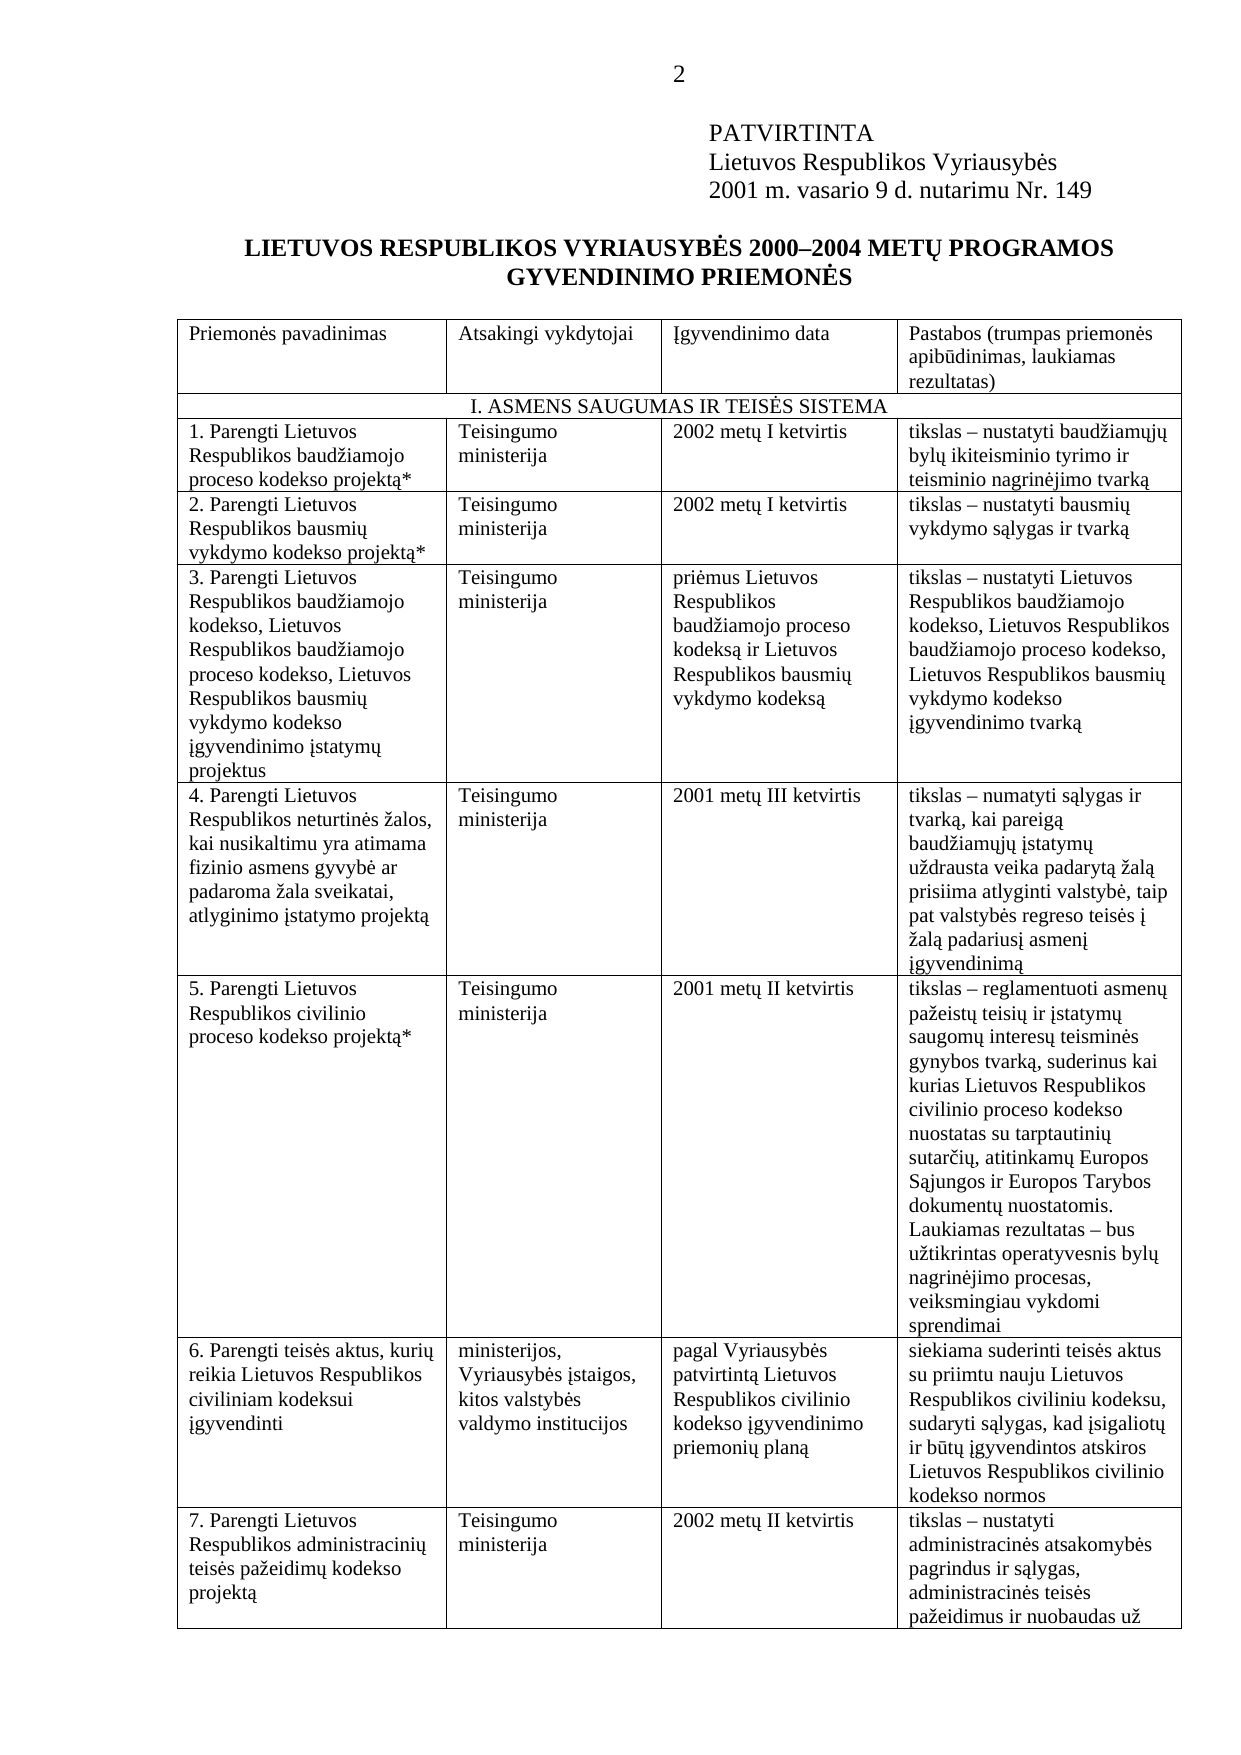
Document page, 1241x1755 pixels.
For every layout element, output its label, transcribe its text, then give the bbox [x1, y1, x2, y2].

table_cell tikslas – numatyti sąlygas ir tvarką, kai pareigą baudžiamųjų įstatymų uždrausta veika padarytą žalą prisiima atlyginti valstybė, taip pat valstybės regreso teisės į žalą padariusį asmenį įgyvendinimą [898, 783, 1181, 975]
table_cell priėmus Lietuvos Respublikos baudžiamojo proceso kodeksą ir Lietuvos Respublikos bausmių vykdymo kodeksą [662, 565, 897, 782]
table_cell ministerijos, Vyriausybės įstaigos, kitos valstybės valdymo institucijos [447, 1338, 661, 1507]
table_cell siekiama suderinti teisės aktus su priimtu nauju Lietuvos Respublikos civiliniu kodeksu, sudaryti sąlygas, kad įsigaliotų ir būtų įgyvendintos atskiros Lietuvos Respublikos civilinio kodekso normos [898, 1338, 1181, 1507]
table_cell pagal Vyriausybės patvirtintą Lietuvos Respublikos civilinio kodekso įgyvendinimo priemonių planą [662, 1338, 897, 1507]
table_cell 2002 metų I ketvirtis [662, 419, 897, 491]
table_cell 6. Parengti teisės aktus, kurių reikia Lietuvos Respublikos civiliniam kodeksui įgyvendinti [178, 1338, 446, 1507]
table_cell 7. Parengti Lietuvos Respublikos administracinių teisės pažeidimų kodekso projektą [178, 1508, 446, 1628]
table_cell tikslas – nustatyti bausmių vykdymo sąlygas ir tvarką [898, 492, 1181, 564]
table_cell Teisingumo ministerija [447, 976, 661, 1337]
table_cell 2. Parengti Lietuvos Respublikos bausmių vykdymo kodekso projektą* [178, 492, 446, 564]
text 2001 m. vasario 9 d. nutarimu Nr. 149 [177, 176, 1181, 204]
text Lietuvos Respublikos Vyriausybės [177, 147, 1181, 176]
table_cell 2001 metų III ketvirtis [662, 783, 897, 975]
table_cell tikslas – reglamentuoti asmenų pažeistų teisių ir įstatymų saugomų interesų teisminės gynybos tvarką, suderinus kai kurias Lietuvos Respublikos civilinio proceso kodekso nuostatas su tarptautinių sutarčių, atitinkamų Europos Sąjungos ir Europos Tarybos dokumentų nuostatomis. Laukiamas rezultatas – bus užtikrintas operatyvesnis bylų nagrinėjimo procesas, veiksmingiau vykdomi sprendimai [898, 976, 1181, 1337]
table_header Atsakingi vykdytojai [447, 320, 661, 393]
table_cell Teisingumo ministerija [447, 565, 661, 782]
table_cell 2002 metų II ketvirtis [662, 1508, 897, 1628]
table_cell tikslas – nustatyti Lietuvos Respublikos baudžiamojo kodekso, Lietuvos Respublikos baudžiamojo proceso kodekso, Lietuvos Respublikos bausmių vykdymo kodekso įgyvendinimo tvarką [898, 565, 1181, 782]
table_cell 5. Parengti Lietuvos Respublikos civilinio proceso kodekso projektą* [178, 976, 446, 1337]
table_header Įgyvendinimo data [662, 320, 897, 393]
table_cell 2001 metų II ketvirtis [662, 976, 897, 1337]
table_cell 3. Parengti Lietuvos Respublikos baudžiamojo kodekso, Lietuvos Respublikos baudžiamojo proceso kodekso, Lietuvos Respublikos bausmių vykdymo kodekso įgyvendinimo įstatymų projektus [178, 565, 446, 782]
table_cell tikslas – nustatyti administracinės atsakomybės pagrindus ir sąlygas, administracinės teisės pažeidimus ir nuobaudas už [898, 1508, 1181, 1628]
table_header Priemonės pavadinimas [178, 320, 446, 393]
table_cell Teisingumo ministerija [447, 492, 661, 564]
table_cell 1. Parengti Lietuvos Respublikos baudžiamojo proceso kodekso projektą* [178, 419, 446, 491]
table_header Pastabos (trumpas priemonės apibūdinimas, laukiamas rezultatas) [898, 320, 1181, 393]
table_cell Teisingumo ministerija [447, 419, 661, 491]
table_cell 4. Parengti Lietuvos Respublikos neturtinės žalos, kai nusikaltimu yra atimama fizinio asmens gyvybė ar padaroma žala sveikatai, atlyginimo įstatymo projektą [178, 783, 446, 975]
text PATVIRTINTA [177, 118, 1181, 147]
text LIETUVOS RESPUBLIKOS VYRIAUSYBĖS 2000–2004 METŲ PROGRAMOS GYVENDINIMO PRIEMONĖS [177, 233, 1181, 291]
table_cell Teisingumo ministerija [447, 783, 661, 975]
table_cell I. ASMENS SAUGUMAS IR TEISĖS SISTEMA [178, 394, 1181, 418]
table_cell 2002 metų I ketvirtis [662, 492, 897, 564]
table_cell Teisingumo ministerija [447, 1508, 661, 1628]
table_cell tikslas – nustatyti baudžiamųjų bylų ikiteisminio tyrimo ir teisminio nagrinėjimo tvarką [898, 419, 1181, 491]
